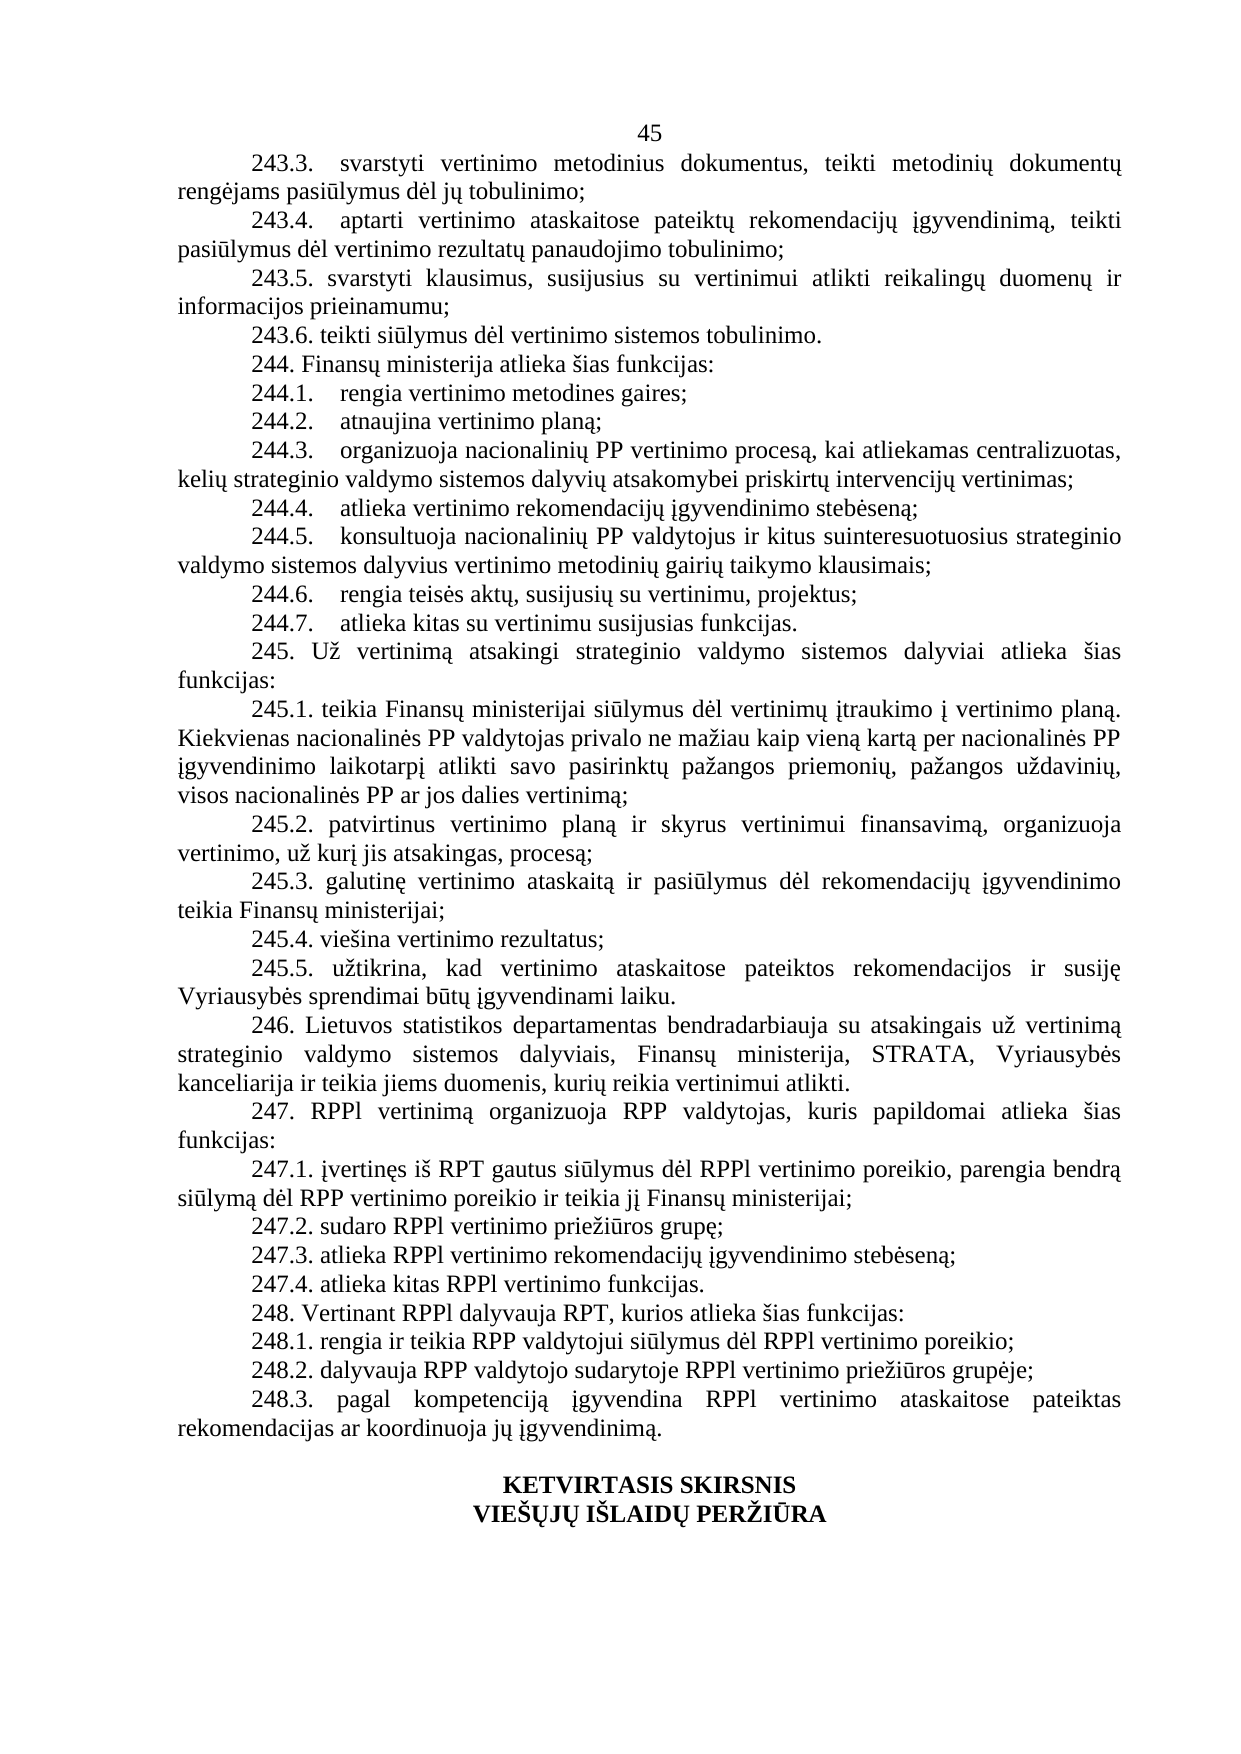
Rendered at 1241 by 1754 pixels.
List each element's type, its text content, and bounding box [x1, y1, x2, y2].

text 247. RPPl vertinimą organizuoja RPP valdytojas, kuris papildomai atlieka šias funkcijas: [177, 1096, 1122, 1154]
text 244.2. atnaujina vertinimo planą; [177, 406, 1122, 435]
text 245.2. patvirtinus vertinimo planą ir skyrus vertinimui finansavimą, organizuoja vertinimo, už kurį jis atsakingas, procesą; [177, 809, 1122, 866]
text 244.1. rengia vertinimo metodines gaires; [177, 378, 1122, 406]
text 244.7. atlieka kitas su vertinimu susijusias funkcijas. [177, 608, 1122, 636]
text 245.3. galutinę vertinimo ataskaitą ir pasiūlymus dėl rekomendacijų įgyvendinimo teikia Finansų ministerijai; [177, 866, 1122, 924]
text KETVIRTASIS SKIRSNIS [177, 1470, 1122, 1499]
text 248.3. pagal kompetenciją įgyvendina RPPl vertinimo ataskaitose pateiktas rekomendacijas ar koordinuoja jų įgyvendinimą. [177, 1384, 1122, 1441]
text 248.1. rengia ir teikia RPP valdytojui siūlymus dėl RPPl vertinimo poreikio; [177, 1326, 1122, 1355]
text 247.4. atlieka kitas RPPl vertinimo funkcijas. [177, 1269, 1122, 1298]
text 247.1. įvertinęs iš RPT gautus siūlymus dėl RPPl vertinimo poreikio, parengia bendrą siūlymą dėl RPP vertinimo poreikio ir teikia jį Finansų ministerijai; [177, 1154, 1122, 1211]
text 244.3. organizuoja nacionalinių PP vertinimo procesą, kai atliekamas centralizuotas, kelių strateginio valdymo sistemos dalyvių atsakomybei priskirtų intervencijų vertinimas; [177, 435, 1122, 493]
text 244.4. atlieka vertinimo rekomendacijų įgyvendinimo stebėseną; [177, 493, 1122, 521]
text 248. Vertinant RPPl dalyvauja RPT, kurios atlieka šias funkcijas: [177, 1298, 1122, 1326]
text 247.3. atlieka RPPl vertinimo rekomendacijų įgyvendinimo stebėseną; [177, 1240, 1122, 1269]
text VIEŠŲJŲ IŠLAIDŲ PERŽIŪRA [177, 1499, 1122, 1528]
text 244. Finansų ministerija atlieka šias funkcijas: [177, 349, 1122, 378]
text 246. Lietuvos statistikos departamentas bendradarbiauja su atsakingais už vertinimą strateginio valdymo sistemos dalyviais, Finansų ministerija, STRATA, Vyriausybės kanceliarija ir teikia jiems duomenis, kurių reikia vertinimui atlikti. [177, 1010, 1122, 1096]
text 245.1. teikia Finansų ministerijai siūlymus dėl vertinimų įtraukimo į vertinimo planą. Kiekvienas nacionalinės PP valdytojas privalo ne mažiau kaip vieną kartą per nacionalinės PP įgyvendinimo laikotarpį atlikti savo pasirinktų pažangos priemonių, pažangos uždavinių, visos nacionalinės PP ar jos dalies vertinimą; [177, 694, 1122, 809]
text 245.5. užtikrina, kad vertinimo ataskaitose pateiktos rekomendacijos ir susiję Vyriausybės sprendimai būtų įgyvendinami laiku. [177, 953, 1122, 1010]
text 244.6. rengia teisės aktų, susijusių su vertinimu, projektus; [177, 579, 1122, 608]
text 245. Už vertinimą atsakingi strateginio valdymo sistemos dalyviai atlieka šias funkcijas: [177, 636, 1122, 694]
text 243.3. svarstyti vertinimo metodinius dokumentus, teikti metodinių dokumentų rengėjams pasiūlymus dėl jų tobulinimo; [177, 148, 1122, 205]
text 245.4. viešina vertinimo rezultatus; [177, 924, 1122, 953]
text 243.4. aptarti vertinimo ataskaitose pateiktų rekomendacijų įgyvendinimą, teikti pasiūlymus dėl vertinimo rezultatų panaudojimo tobulinimo; [177, 205, 1122, 263]
text 247.2. sudaro RPPl vertinimo priežiūros grupę; [177, 1211, 1122, 1240]
text 248.2. dalyvauja RPP valdytojo sudarytoje RPPl vertinimo priežiūros grupėje; [177, 1355, 1122, 1384]
text 244.5. konsultuoja nacionalinių PP valdytojus ir kitus suinteresuotuosius strateginio valdymo sistemos dalyvius vertinimo metodinių gairių taikymo klausimais; [177, 521, 1122, 579]
text 243.5. svarstyti klausimus, susijusius su vertinimui atlikti reikalingų duomenų ir informacijos prieinamumu; [177, 263, 1122, 320]
text 243.6. teikti siūlymus dėl vertinimo sistemos tobulinimo. [177, 320, 1122, 349]
